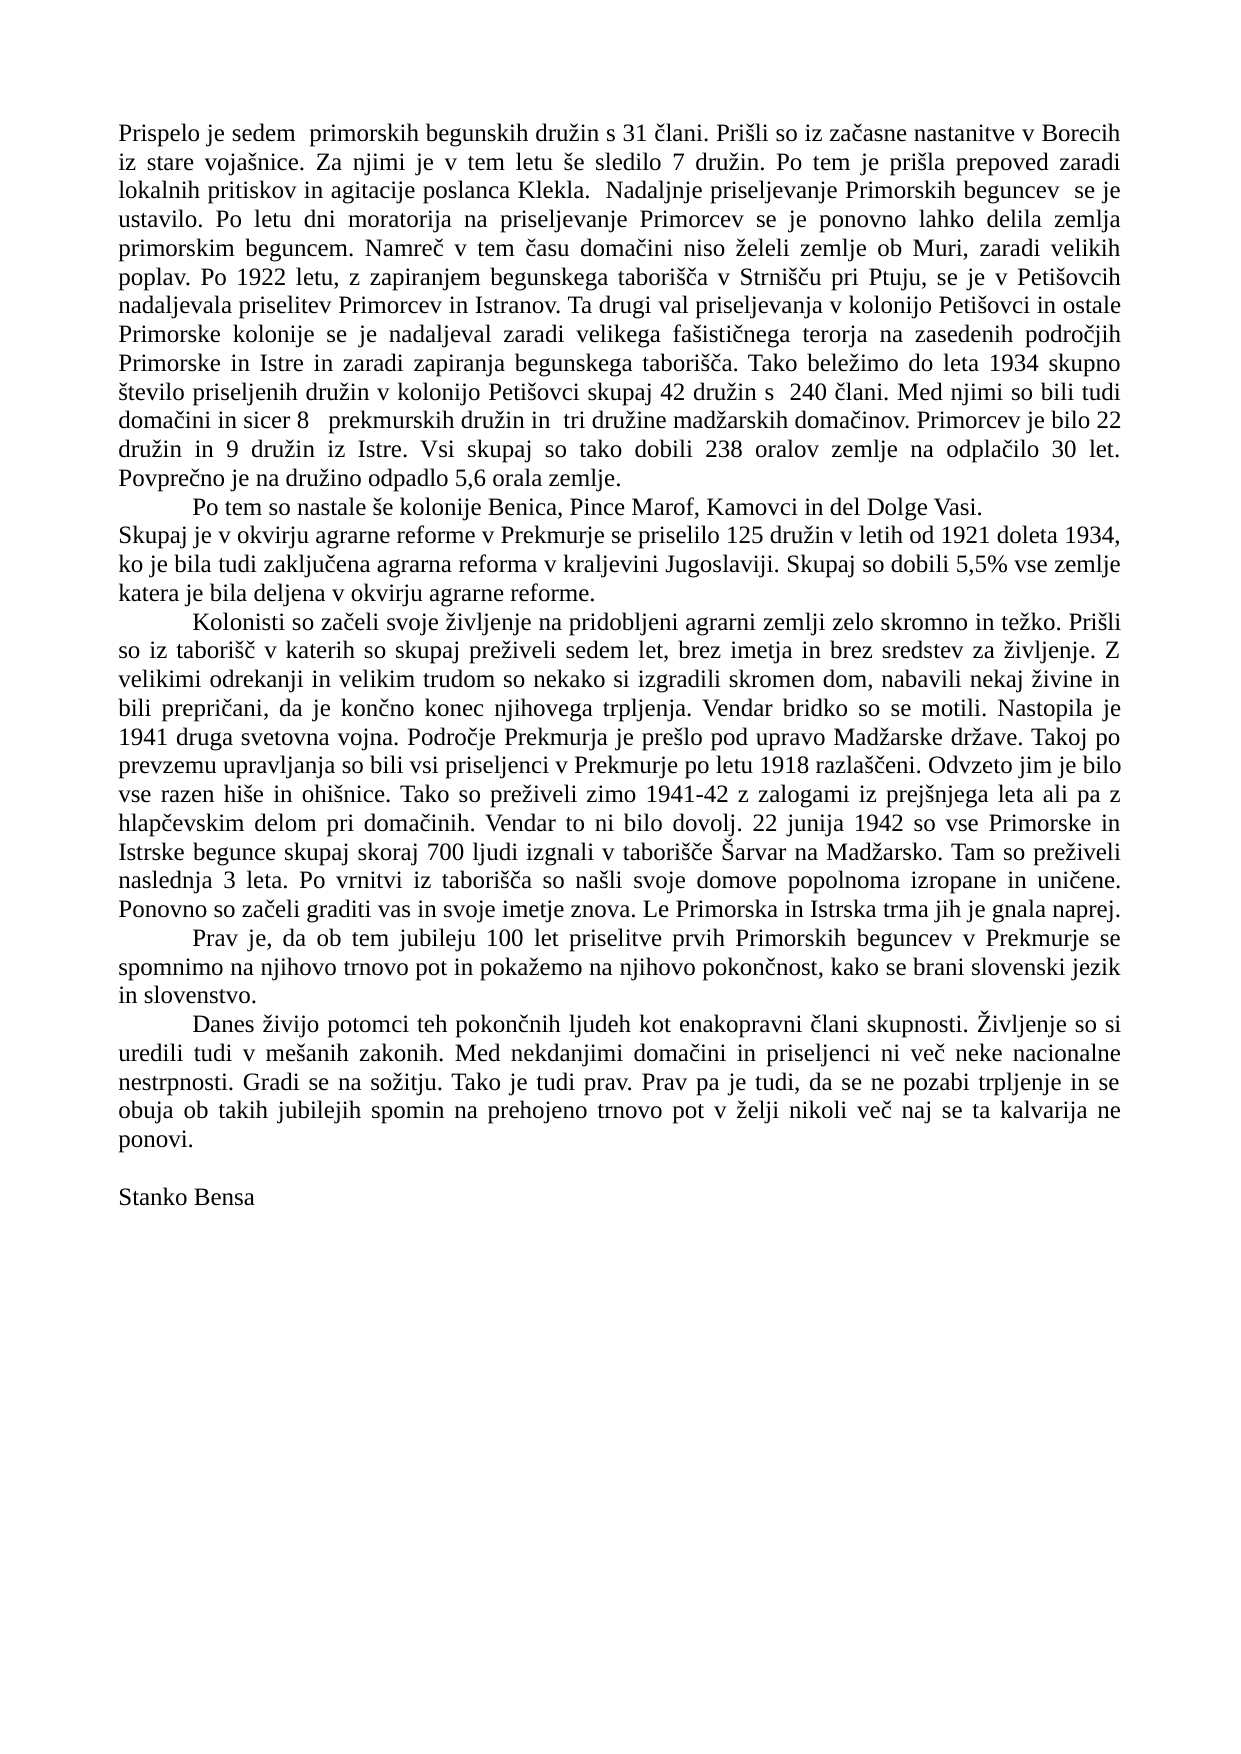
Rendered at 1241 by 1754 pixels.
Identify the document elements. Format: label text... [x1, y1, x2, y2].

text Prispelo je sedem primorskih begunskih družin s 31 člani. Prišli so iz začasne nastanitve v Borecih iz stare vojašnice. Za njimi je v tem letu še sledilo 7 družin. Po tem je prišla prepoved zaradi lokalnih pritiskov in agitacije poslanca Klekla. Nadaljnje priseljevanje Primorskih beguncev se je ustavilo. Po letu dni moratorija na priseljevanje Primorcev se je ponovno lahko delila zemlja primorskim beguncem. Namreč v tem času domačini niso želeli zemlje ob Muri, zaradi velikih poplav. Po 1922 letu, z zapiranjem begunskega taborišča v Strnišču pri Ptuju, se je v Petišovcih nadaljevala priselitev Primorcev in Istranov. Ta drugi val priseljevanja v kolonijo Petišovci in ostale Primorske kolonije se je nadaljeval zaradi velikega fašističnega terorja na zasedenih področjih Primorske in Istre in zaradi zapiranja begunskega taborišča. Tako beležimo do leta 1934 skupno število priseljenih družin v kolonijo Petišovci skupaj 42 družin s 240 člani. Med njimi so bili tudi domačini in sicer 8 prekmurskih družin in tri družine madžarskih domačinov. Primorcev je bilo 22 družin in 9 družin iz Istre. Vsi skupaj so tako dobili 238 oralov zemlje na odplačilo 30 let. Povprečno je na družino odpadlo 5,6 orala zemlje. [118, 118, 1122, 492]
text Po tem so nastale še kolonije Benica, Pince Marof, Kamovci in del Dolge Vasi. [118, 492, 1122, 521]
text Skupaj je v okvirju agrarne reforme v Prekmurje se priselilo 125 družin v letih od 1921 doleta 1934, ko je bila tudi zaključena agrarna reforma v kraljevini Jugoslaviji. Skupaj so dobili 5,5% vse zemlje katera je bila deljena v okvirju agrarne reforme. [118, 521, 1122, 607]
text Kolonisti so začeli svoje življenje na pridobljeni agrarni zemlji zelo skromno in težko. Prišli so iz taborišč v katerih so skupaj preživeli sedem let, brez imetja in brez sredstev za življenje. Z velikimi odrekanji in velikim trudom so nekako si izgradili skromen dom, nabavili nekaj živine in bili prepričani, da je končno konec njihovega trpljenja. Vendar bridko so se motili. Nastopila je 1941 druga svetovna vojna. Področje Prekmurja je prešlo pod upravo Madžarske države. Takoj po prevzemu upravljanja so bili vsi priseljenci v Prekmurje po letu 1918 razlaščeni. Odvzeto jim je bilo vse razen hiše in ohišnice. Tako so preživeli zimo 1941-42 z zalogami iz prejšnjega leta ali pa z hlapčevskim delom pri domačinih. Vendar to ni bilo dovolj. 22 junija 1942 so vse Primorske in Istrske begunce skupaj skoraj 700 ljudi izgnali v taborišče Šarvar na Madžarsko. Tam so preživeli naslednja 3 leta. Po vrnitvi iz taborišča so našli svoje domove popolnoma izropane in uničene. Ponovno so začeli graditi vas in svoje imetje znova. Le Primorska in Istrska trma jih je gnala naprej. [118, 607, 1122, 923]
text Danes živijo potomci teh pokončnih ljudeh kot enakopravni člani skupnosti. Življenje so si uredili tudi v mešanih zakonih. Med nekdanjimi domačini in priseljenci ni več neke nacionalne nestrpnosti. Gradi se na sožitju. Tako je tudi prav. Prav pa je tudi, da se ne pozabi trpljenje in se obuja ob takih jubilejih spomin na prehojeno trnovo pot v želji nikoli več naj se ta kalvarija ne ponovi. [118, 1009, 1122, 1153]
text Stanko Bensa [118, 1182, 1122, 1211]
text Prav je, da ob tem jubileju 100 let priselitve prvih Primorskih beguncev v Prekmurje se spomnimo na njihovo trnovo pot in pokažemo na njihovo pokončnost, kako se brani slovenski jezik in slovenstvo. [118, 923, 1122, 1009]
